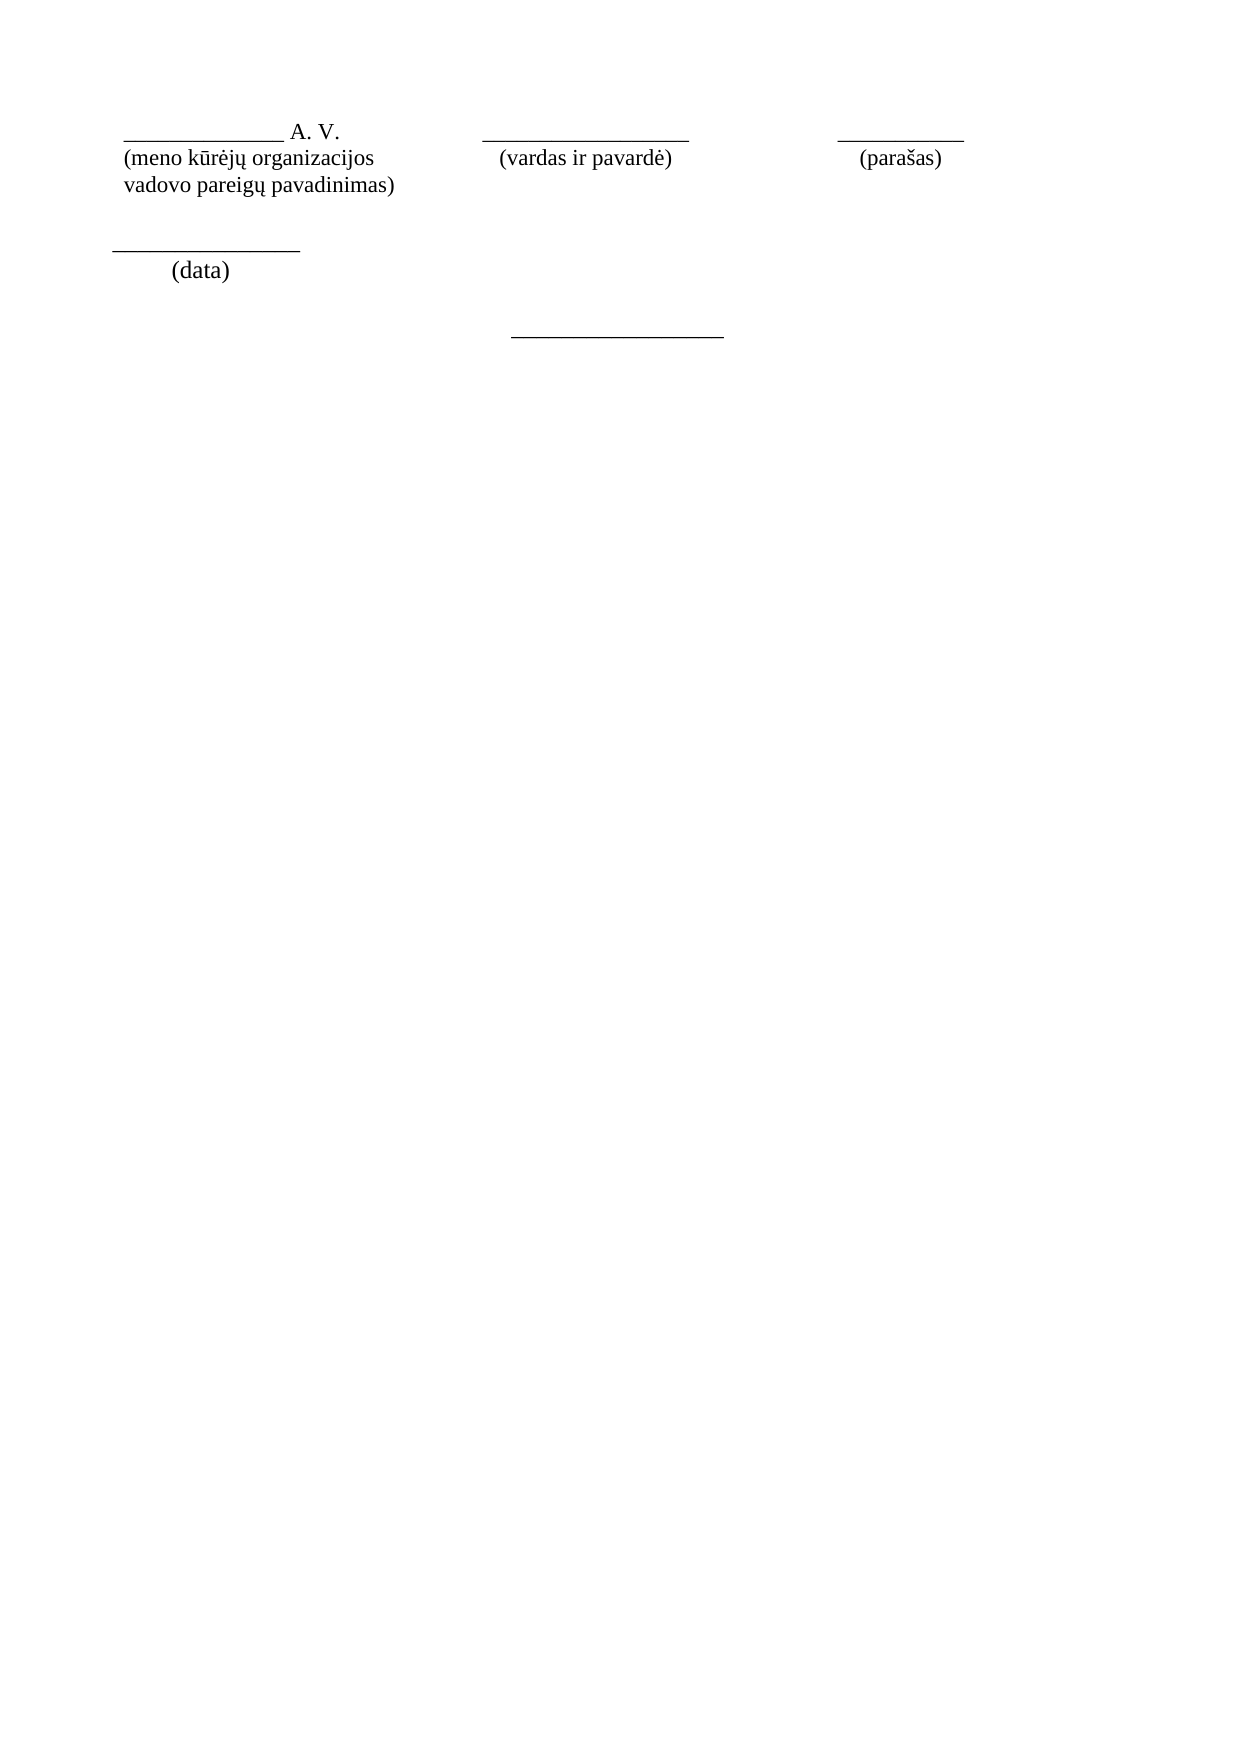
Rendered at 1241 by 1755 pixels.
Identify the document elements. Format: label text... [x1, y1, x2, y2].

table_header ___________ (parašas) [744, 118, 1057, 197]
table_header ______________ A. V. (meno kūrėjų organizacijos vadovo pareigų pavadinimas) [112, 118, 427, 197]
text _________________ [112, 312, 1122, 341]
text _______________ [112, 226, 1122, 255]
table_header __________________ (vardas ir pavardė) [427, 118, 744, 197]
text (data) [112, 255, 1122, 283]
